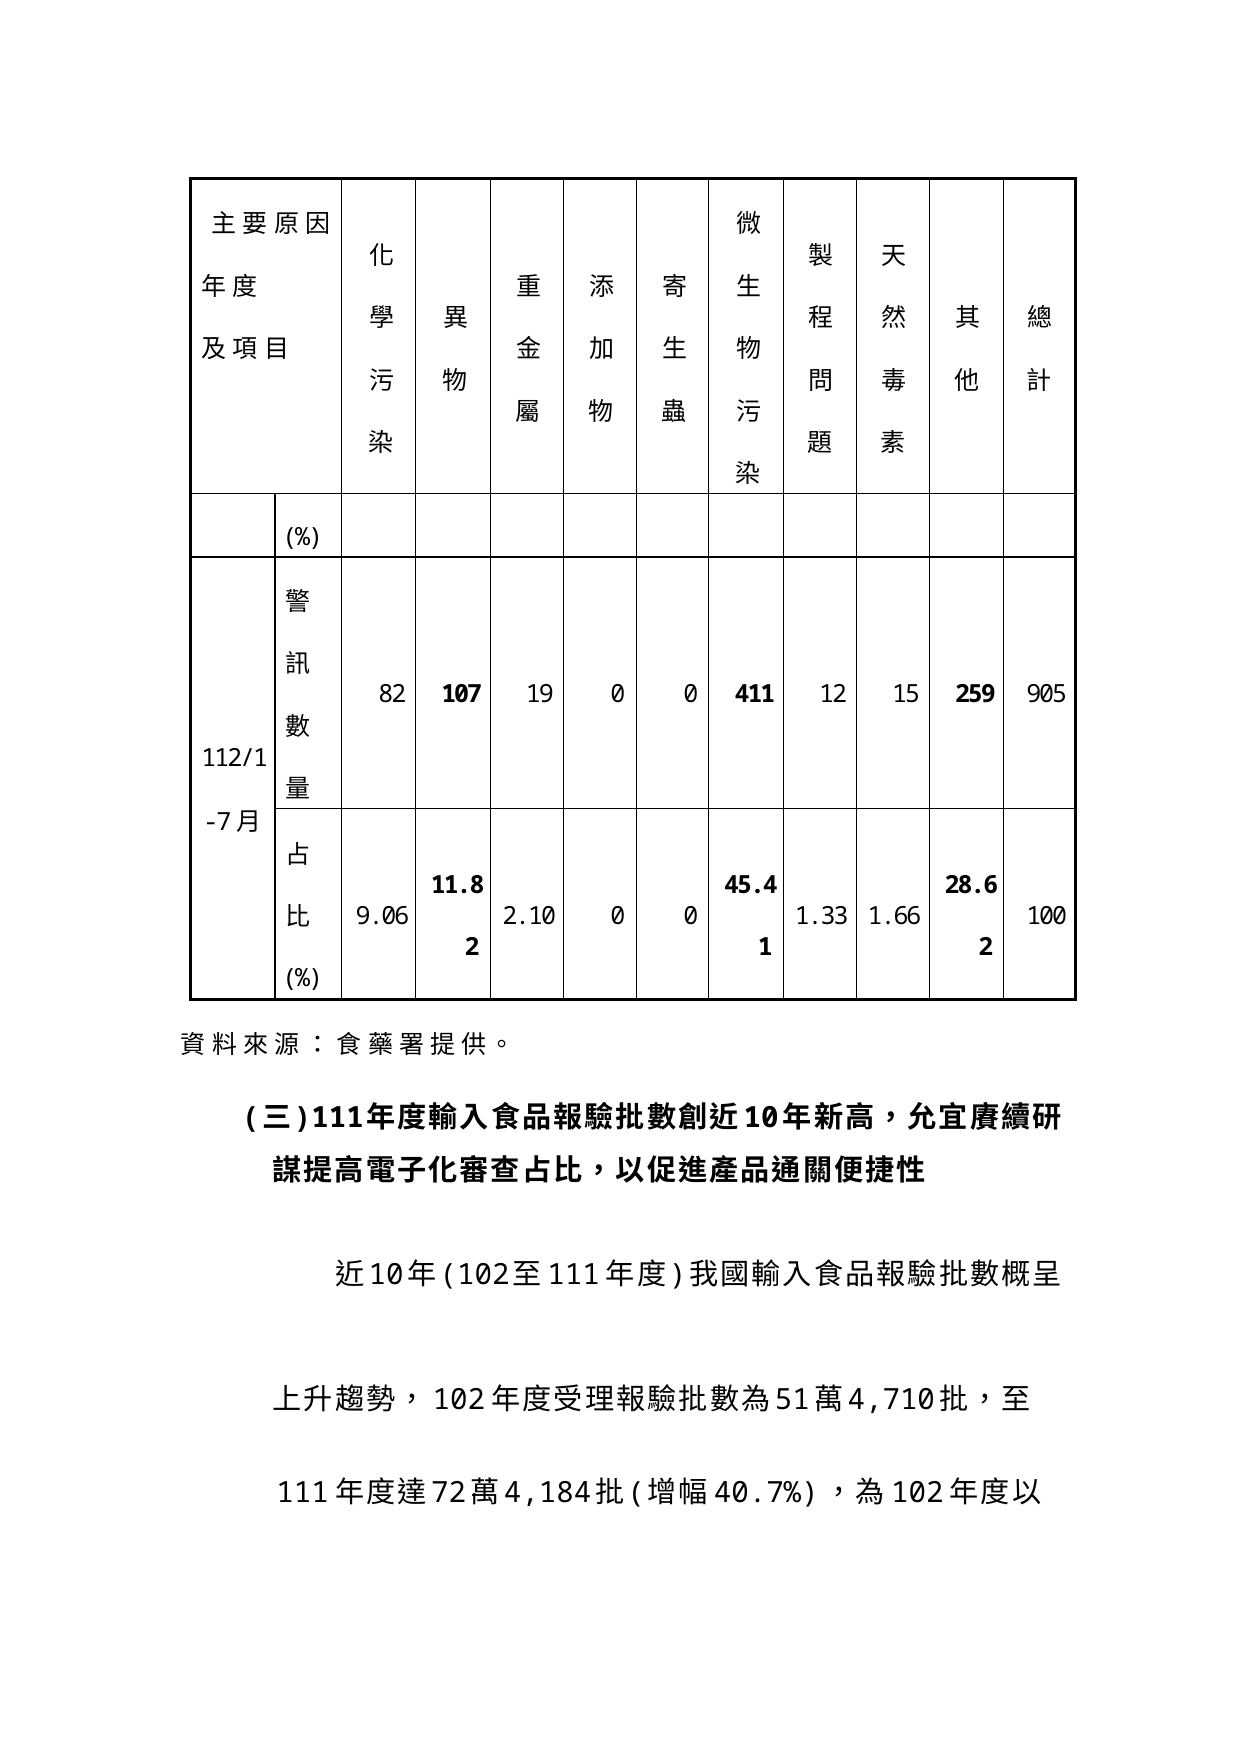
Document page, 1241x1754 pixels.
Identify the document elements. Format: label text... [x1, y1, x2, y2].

table_header 總計 [1004, 180, 1074, 493]
table_cell [1004, 494, 1074, 556]
table_cell 411 [709, 558, 783, 807]
text 近10年(102至111年度)我國輸入食品報驗批數概呈上升趨勢，102年度受理報驗批數為51萬4,710批，至111年度達72萬4,184批(增幅40.7%)，為102年度以 [266, 1189, 1063, 1501]
table_header 其他 [930, 180, 1003, 493]
table_cell 112/1-7月 [192, 558, 274, 998]
table_cell 12 [784, 558, 856, 807]
table_cell 905 [1004, 558, 1074, 807]
table_cell [784, 494, 856, 556]
table_cell [857, 494, 929, 556]
text 資料來源：食藥署提供。 [177, 1001, 1063, 1064]
table_cell [564, 494, 636, 556]
text (三)111年度輸入食品報驗批數創近10年新高，允宜賡續研謀提高電子化審查占比，以促進產品通關便捷性 [236, 1064, 1063, 1189]
table_cell 15 [857, 558, 929, 807]
table_cell 0 [637, 809, 708, 998]
table_cell 45.41 [709, 809, 783, 998]
table_cell 2.10 [491, 809, 563, 998]
table_cell 259 [930, 558, 1003, 807]
table_header 寄生蟲 [637, 180, 708, 493]
table_cell [930, 494, 1003, 556]
table_header 天然毒素 [857, 180, 929, 493]
table_cell 警訊 數量 [276, 558, 341, 807]
table_header 重金屬 [491, 180, 563, 493]
table_cell [192, 494, 274, 556]
table_cell [637, 494, 708, 556]
table_cell 占比 (%) [276, 809, 341, 998]
table_cell [491, 494, 563, 556]
table_cell 1.66 [857, 809, 929, 998]
table_header 異物 [416, 180, 490, 493]
table_cell 1.33 [784, 809, 856, 998]
table_header 添加物 [564, 180, 636, 493]
table_cell 100 [1004, 809, 1074, 998]
table_cell 82 [342, 558, 415, 807]
table_cell 0 [637, 558, 708, 807]
table_cell [342, 494, 415, 556]
table_cell 19 [491, 558, 563, 807]
table_cell [416, 494, 490, 556]
table_cell 107 [416, 558, 490, 807]
table_header 主要原因 年度 及項目 [192, 180, 341, 493]
table_cell 11.82 [416, 809, 490, 998]
table_cell 0 [564, 809, 636, 998]
table_header 微生物污染 [709, 180, 783, 493]
table_header 製程問題 [784, 180, 856, 493]
table_cell [709, 494, 783, 556]
table_cell (%) [276, 494, 341, 556]
table_cell 9.06 [342, 809, 415, 998]
table_header 化學污染 [342, 180, 415, 493]
table_cell 0 [564, 558, 636, 807]
table_cell 28.62 [930, 809, 1003, 998]
